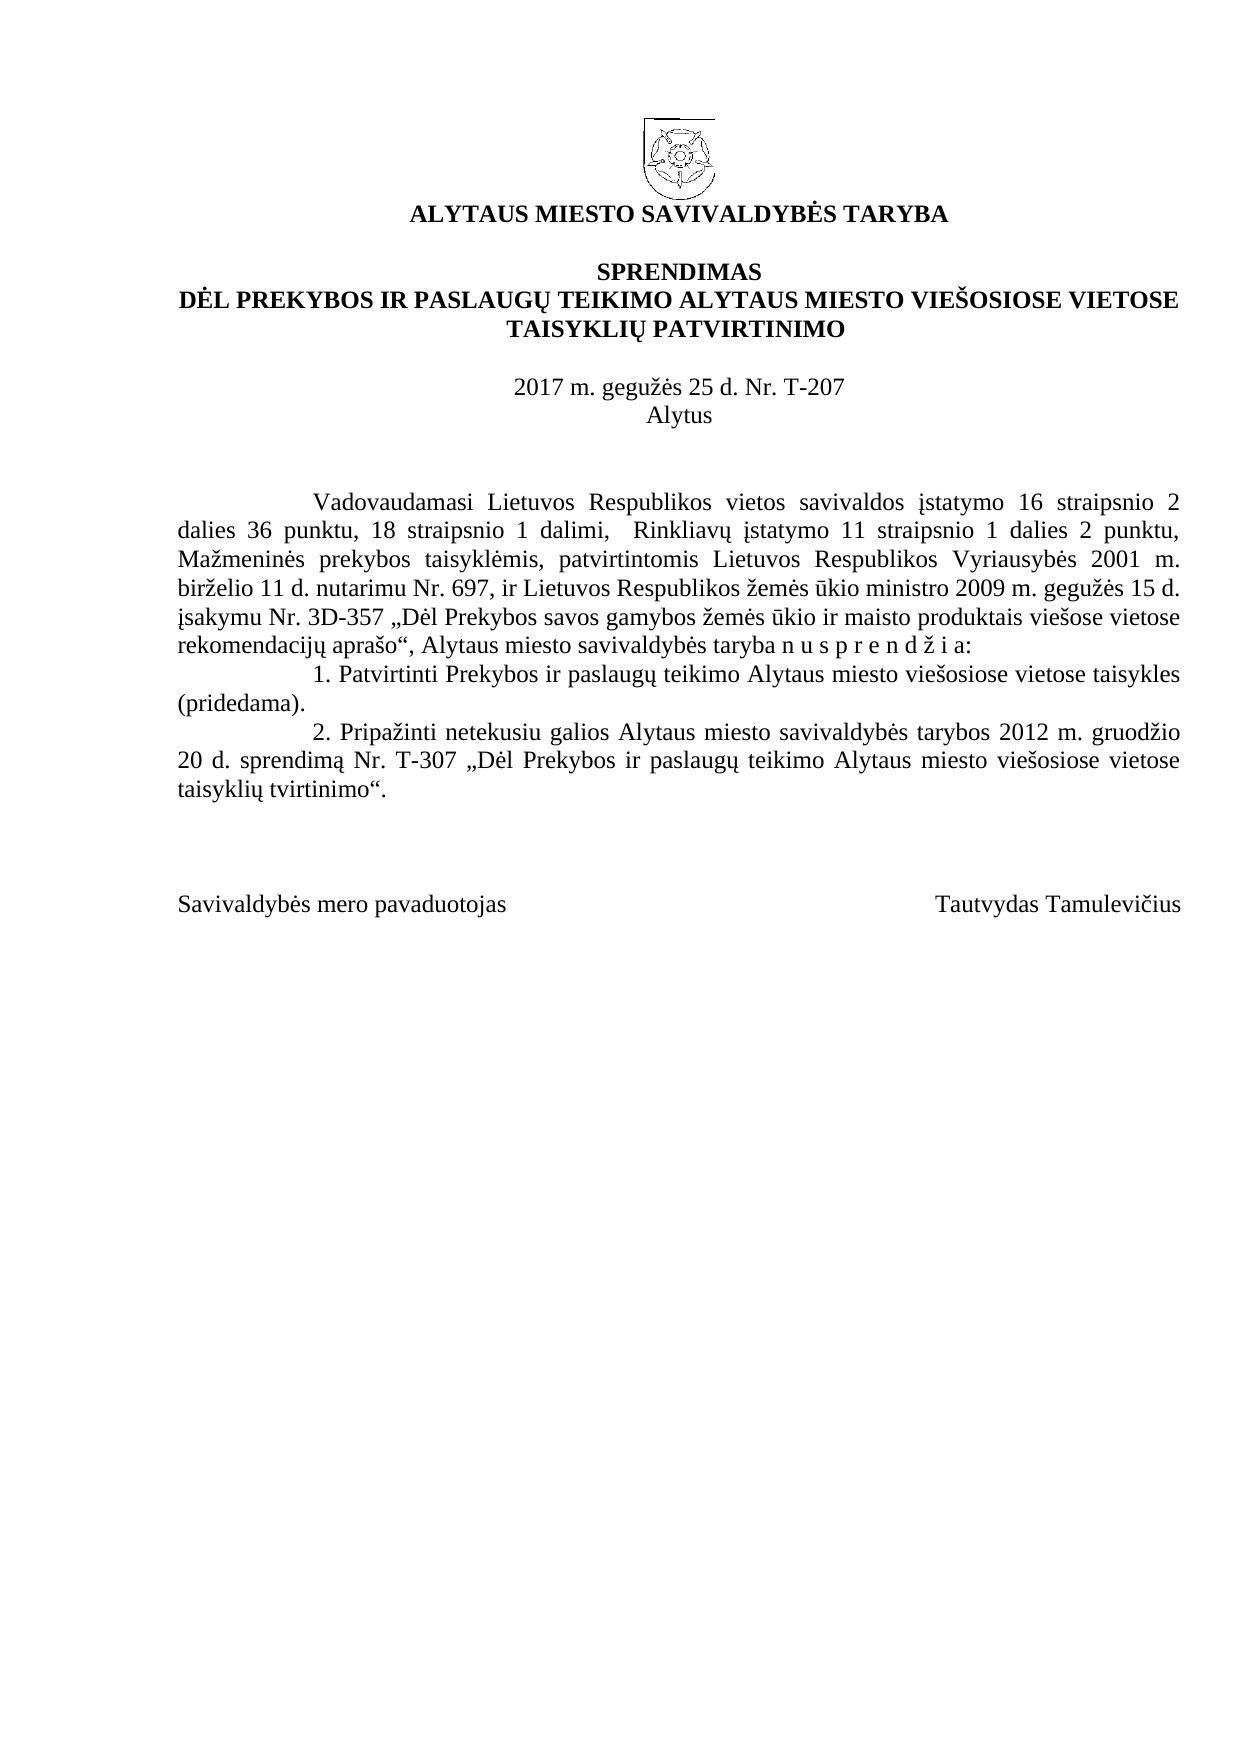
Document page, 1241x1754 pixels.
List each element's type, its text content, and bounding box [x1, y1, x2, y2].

text DĖL PREKYBOS IR PASLAUGŲ TEIKIMO ALYTAUS MIESTO VIEŠOSIOSE VIETOSE TAISYKLIŲ PATVIRTINIMO [177, 286, 1181, 343]
text ALYTAUS MIESTO SAVIVALDYBĖS TARYBA [177, 199, 1181, 228]
text Alytus [177, 401, 1181, 429]
text 1. Patvirtinti Prekybos ir paslaugų teikimo Alytaus miesto viešosiose vietose taisykles (pridedama). [177, 659, 1181, 717]
text Vadovaudamasi Lietuvos Respublikos vietos savivaldos įstatymo 16 straipsnio 2 dalies 36 punktu, 18 straipsnio 1 dalimi, Rinkliavų įstatymo 11 straipsnio 1 dalies 2 punktu, Mažmeninės prekybos taisyklėmis, patvirtintomis Lietuvos Respublikos Vyriausybės 2001 m. birželio 11 d. nutarimu Nr. 697, ir Lietuvos Respublikos žemės ūkio ministro 2009 m. gegužės 15 d. įsakymu Nr. 3D-357 „Dėl Prekybos savos gamybos žemės ūkio ir maisto produktais viešose vietose rekomendacijų aprašo“, Alytaus miesto savivaldybės taryba n u s p r e n d ž i a: [177, 487, 1181, 659]
text Savivaldybės mero pavaduotojas Tautvydas Tamulevičius [177, 889, 1181, 918]
text 2017 m. gegužės 25 d. Nr. T-207 [177, 372, 1181, 401]
text SPRENDIMAS [177, 257, 1181, 286]
text 2. Pripažinti netekusiu galios Alytaus miesto savivaldybės tarybos 2012 m. gruodžio 20 d. sprendimą Nr. T-307 „Dėl Prekybos ir paslaugų teikimo Alytaus miesto viešosiose vietose taisyklių tvirtinimo“. [177, 717, 1181, 803]
